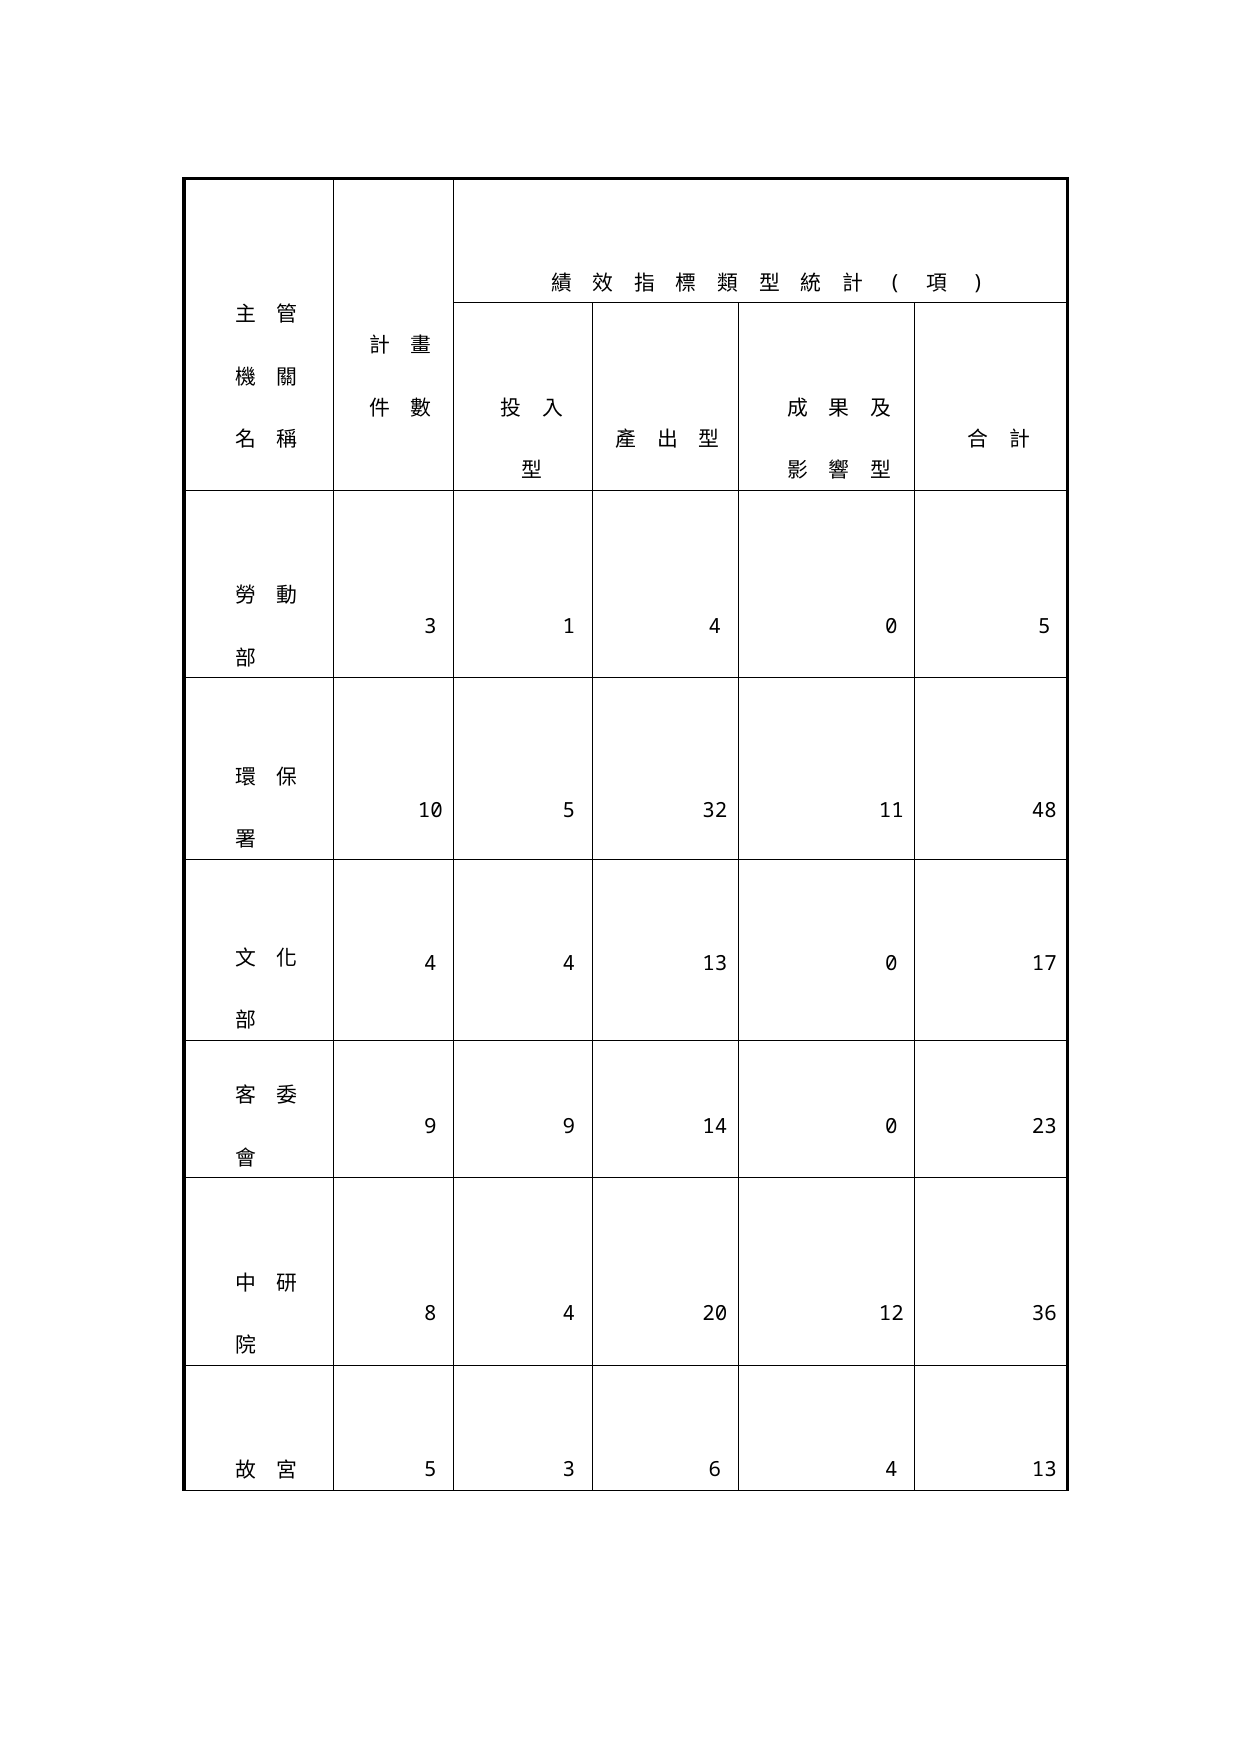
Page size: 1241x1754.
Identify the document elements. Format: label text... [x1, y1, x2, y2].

table_cell 客委會 [186, 1041, 333, 1177]
table_cell 17 [915, 860, 1066, 1040]
table_cell 13 [593, 860, 738, 1040]
table_header 計畫件數 [334, 180, 453, 490]
table_cell 產出型 [593, 303, 738, 490]
table_cell 9 [334, 1041, 453, 1177]
table_cell 5 [454, 678, 592, 858]
table_cell 中研院 [186, 1178, 333, 1365]
table_cell 故宮 [186, 1366, 333, 1490]
table_cell 48 [915, 678, 1066, 858]
table_cell 14 [593, 1041, 738, 1177]
table_cell 10 [334, 678, 453, 858]
table_cell 36 [915, 1178, 1066, 1365]
table_cell 1 [454, 491, 592, 677]
table_cell 環保署 [186, 678, 333, 858]
table_cell 3 [334, 491, 453, 677]
table_cell 11 [739, 678, 914, 858]
table_cell 勞動部 [186, 491, 333, 677]
table_cell 4 [454, 860, 592, 1040]
table_header 主管機關名稱 [186, 180, 333, 490]
table_cell 6 [593, 1366, 738, 1490]
table_cell 0 [739, 1041, 914, 1177]
table_cell 8 [334, 1178, 453, 1365]
table_cell 5 [334, 1366, 453, 1490]
table_header 績效指標類型統計(項) [454, 180, 1066, 302]
table_cell 投入型 [454, 303, 592, 490]
table_cell 4 [593, 491, 738, 677]
table_cell 文化部 [186, 860, 333, 1040]
table_cell 3 [454, 1366, 592, 1490]
table_cell 4 [739, 1366, 914, 1490]
table_cell 32 [593, 678, 738, 858]
table_cell 0 [739, 860, 914, 1040]
table_cell 12 [739, 1178, 914, 1365]
table_cell 9 [454, 1041, 592, 1177]
table_cell 23 [915, 1041, 1066, 1177]
table_cell 4 [454, 1178, 592, 1365]
table_cell 20 [593, 1178, 738, 1365]
table_cell 5 [915, 491, 1066, 677]
table_cell 13 [915, 1366, 1066, 1490]
table_cell 合計 [915, 303, 1066, 490]
table_cell 4 [334, 860, 453, 1040]
table_cell 0 [739, 491, 914, 677]
table_cell 成果及影響型 [739, 303, 914, 490]
